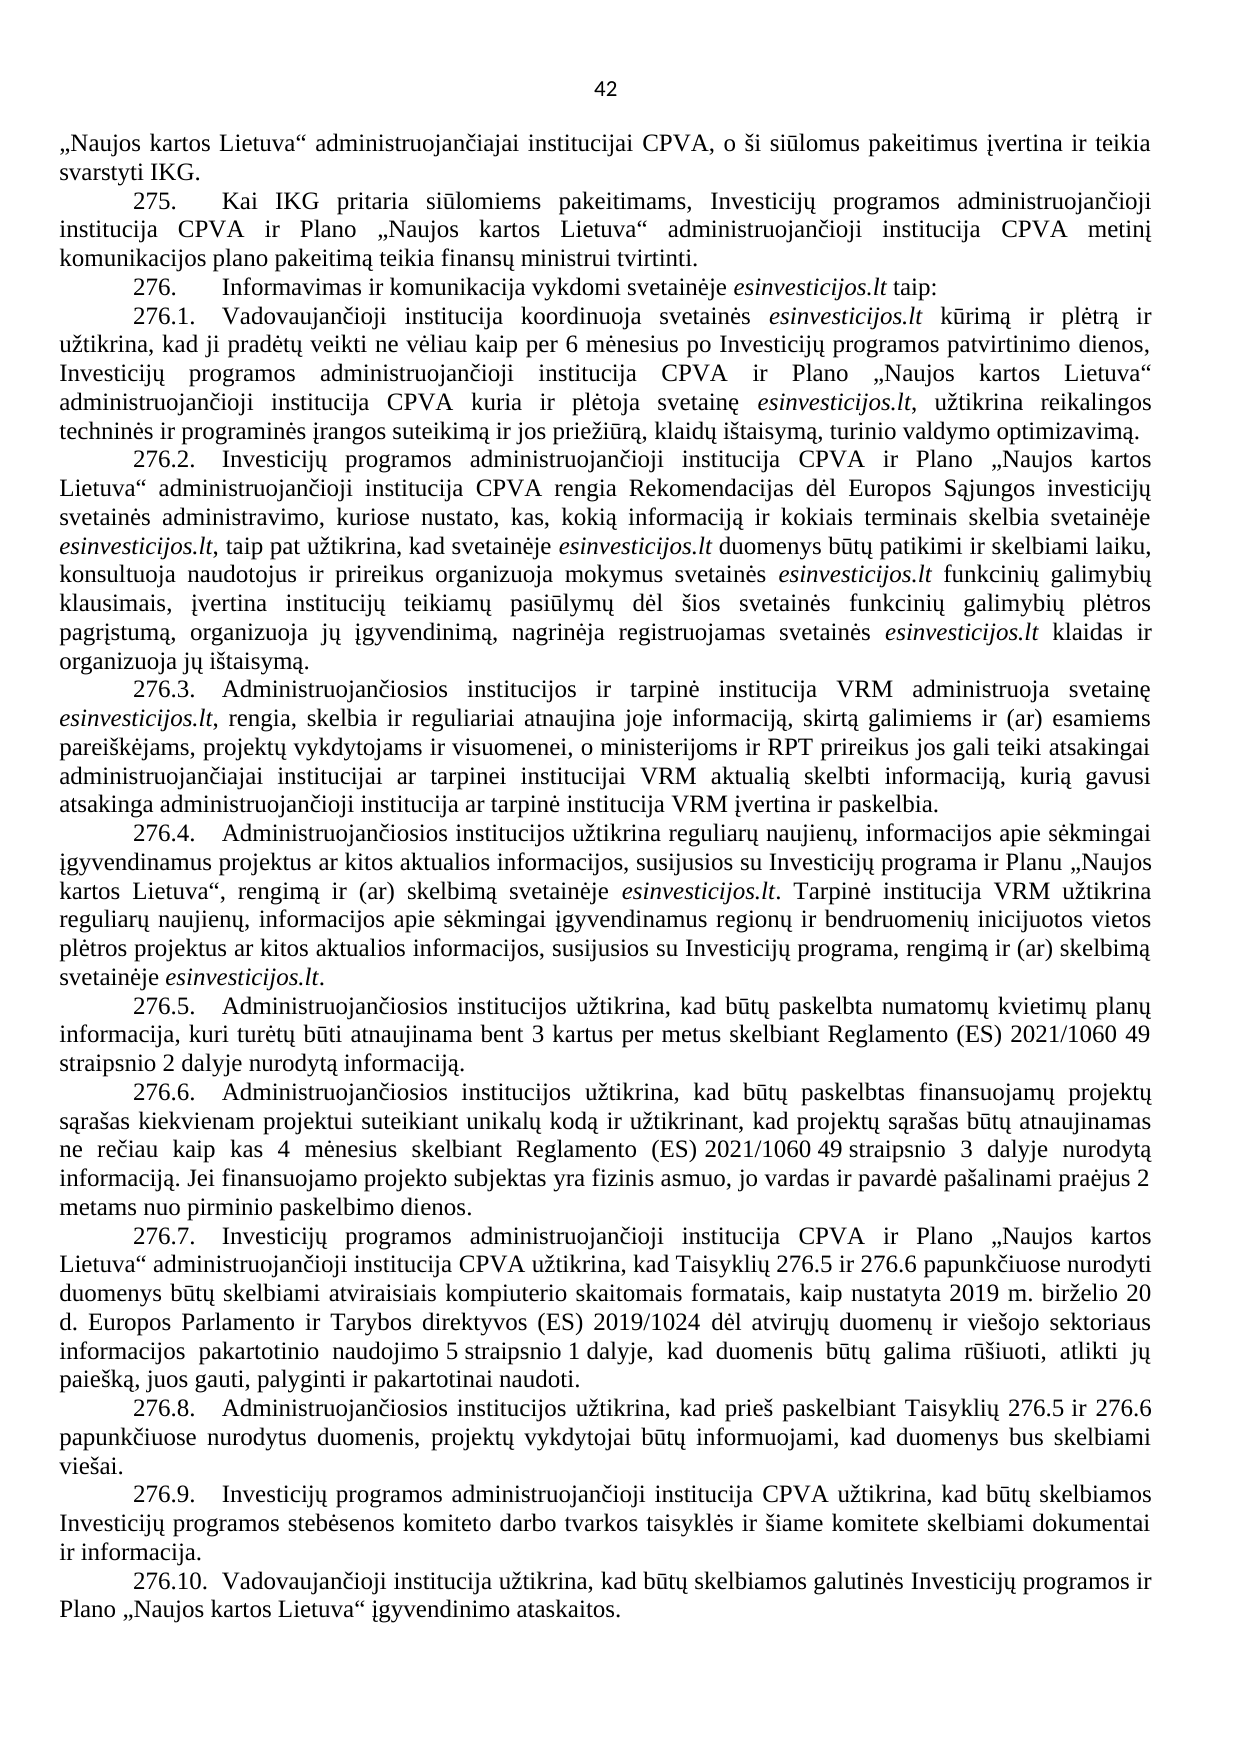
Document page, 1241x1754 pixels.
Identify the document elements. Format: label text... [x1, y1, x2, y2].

text 276. Informavimas ir komunikacija vykdomi svetainėje esinvesticijos.lt taip: [59, 272, 1152, 301]
text 276.6. Administruojančiosios institucijos užtikrina, kad būtų paskelbtas finansuojamų projektų sąrašas kiekvienam projektui suteikiant unikalų kodą ir užtikrinant, kad projektų sąrašas būtų atnaujinamas ne rečiau kaip kas 4 mėnesius skelbiant Reglamento (ES) 2021/1060 49 straipsnio 3 dalyje nurodytą informaciją. Jei finansuojamo projekto subjektas yra fizinis asmuo, jo vardas ir pavardė pašalinami praėjus 2 metams nuo pirminio paskelbimo dienos. [59, 1077, 1152, 1221]
text 276.10. Vadovaujančioji institucija užtikrina, kad būtų skelbiamos galutinės Investicijų programos ir Plano „Naujos kartos Lietuva“ įgyvendinimo ataskaitos. [59, 1566, 1152, 1623]
text 276.5. Administruojančiosios institucijos užtikrina, kad būtų paskelbta numatomų kvietimų planų informacija, kuri turėtų būti atnaujinama bent 3 kartus per metus skelbiant Reglamento (ES) 2021/1060 49 straipsnio 2 dalyje nurodytą informaciją. [59, 991, 1152, 1077]
text 275. Kai IKG pritaria siūlomiems pakeitimams, Investicijų programos administruojančioji institucija CPVA ir Plano „Naujos kartos Lietuva“ administruojančioji institucija CPVA metinį komunikacijos plano pakeitimą teikia finansų ministrui tvirtinti. [59, 186, 1152, 272]
text 276.3. Administruojančiosios institucijos ir tarpinė institucija VRM administruoja svetainę esinvesticijos.lt, rengia, skelbia ir reguliariai atnaujina joje informaciją, skirtą galimiems ir (ar) esamiems pareiškėjams, projektų vykdytojams ir visuomenei, o ministerijoms ir RPT prireikus jos gali teiki atsakingai administruojančiajai institucijai ar tarpinei institucijai VRM aktualią skelbti informaciją, kurią gavusi atsakinga administruojančioji institucija ar tarpinė institucija VRM įvertina ir paskelbia. [59, 674, 1152, 818]
text 276.7. Investicijų programos administruojančioji institucija CPVA ir Plano „Naujos kartos Lietuva“ administruojančioji institucija CPVA užtikrina, kad Taisyklių 276.5 ir 276.6 papunkčiuose nurodyti duomenys būtų skelbiami atviraisiais kompiuterio skaitomais formatais, kaip nustatyta 2019 m. birželio 20 d. Europos Parlamento ir Tarybos direktyvos (ES) 2019/1024 dėl atvirųjų duomenų ir viešojo sektoriaus informacijos pakartotinio naudojimo 5 straipsnio 1 dalyje, kad duomenis būtų galima rūšiuoti, atlikti jų paiešką, juos gauti, palyginti ir pakartotinai naudoti. [59, 1221, 1152, 1393]
text 276.1. Vadovaujančioji institucija koordinuoja svetainės esinvesticijos.lt kūrimą ir plėtrą ir užtikrina, kad ji pradėtų veikti ne vėliau kaip per 6 mėnesius po Investicijų programos patvirtinimo dienos, Investicijų programos administruojančioji institucija CPVA ir Plano „Naujos kartos Lietuva“ administruojančioji institucija CPVA kuria ir plėtoja svetainę esinvesticijos.lt, užtikrina reikalingos techninės ir programinės įrangos suteikimą ir jos priežiūrą, klaidų ištaisymą, turinio valdymo optimizavimą. [59, 301, 1152, 444]
text 276.8. Administruojančiosios institucijos užtikrina, kad prieš paskelbiant Taisyklių 276.5 ir 276.6 papunkčiuose nurodytus duomenis, projektų vykdytojai būtų informuojami, kad duomenys bus skelbiami viešai. [59, 1393, 1152, 1479]
text 276.9. Investicijų programos administruojančioji institucija CPVA užtikrina, kad būtų skelbiamos Investicijų programos stebėsenos komiteto darbo tvarkos taisyklės ir šiame komitete skelbiami dokumentai ir informacija. [59, 1479, 1152, 1566]
text 276.2. Investicijų programos administruojančioji institucija CPVA ir Plano „Naujos kartos Lietuva“ administruojančioji institucija CPVA rengia Rekomendacijas dėl Europos Sąjungos investicijų svetainės administravimo, kuriose nustato, kas, kokią informaciją ir kokiais terminais skelbia svetainėje esinvesticijos.lt, taip pat užtikrina, kad svetainėje esinvesticijos.lt duomenys būtų patikimi ir skelbiami laiku, konsultuoja naudotojus ir prireikus organizuoja mokymus svetainės esinvesticijos.lt funkcinių galimybių klausimais, įvertina institucijų teikiamų pasiūlymų dėl šios svetainės funkcinių galimybių plėtros pagrįstumą, organizuoja jų įgyvendinimą, nagrinėja registruojamas svetainės esinvesticijos.lt klaidas ir organizuoja jų ištaisymą. [59, 444, 1152, 674]
text „Naujos kartos Lietuva“ administruojančiajai institucijai CPVA, o ši siūlomus pakeitimus įvertina ir teikia svarstyti IKG. [59, 128, 1152, 186]
text 276.4. Administruojančiosios institucijos užtikrina reguliarų naujienų, informacijos apie sėkmingai įgyvendinamus projektus ar kitos aktualios informacijos, susijusios su Investicijų programa ir Planu „Naujos kartos Lietuva“, rengimą ir (ar) skelbimą svetainėje esinvesticijos.lt. Tarpinė institucija VRM užtikrina reguliarų naujienų, informacijos apie sėkmingai įgyvendinamus regionų ir bendruomenių inicijuotos vietos plėtros projektus ar kitos aktualios informacijos, susijusios su Investicijų programa, rengimą ir (ar) skelbimą svetainėje esinvesticijos.lt. [59, 818, 1152, 991]
